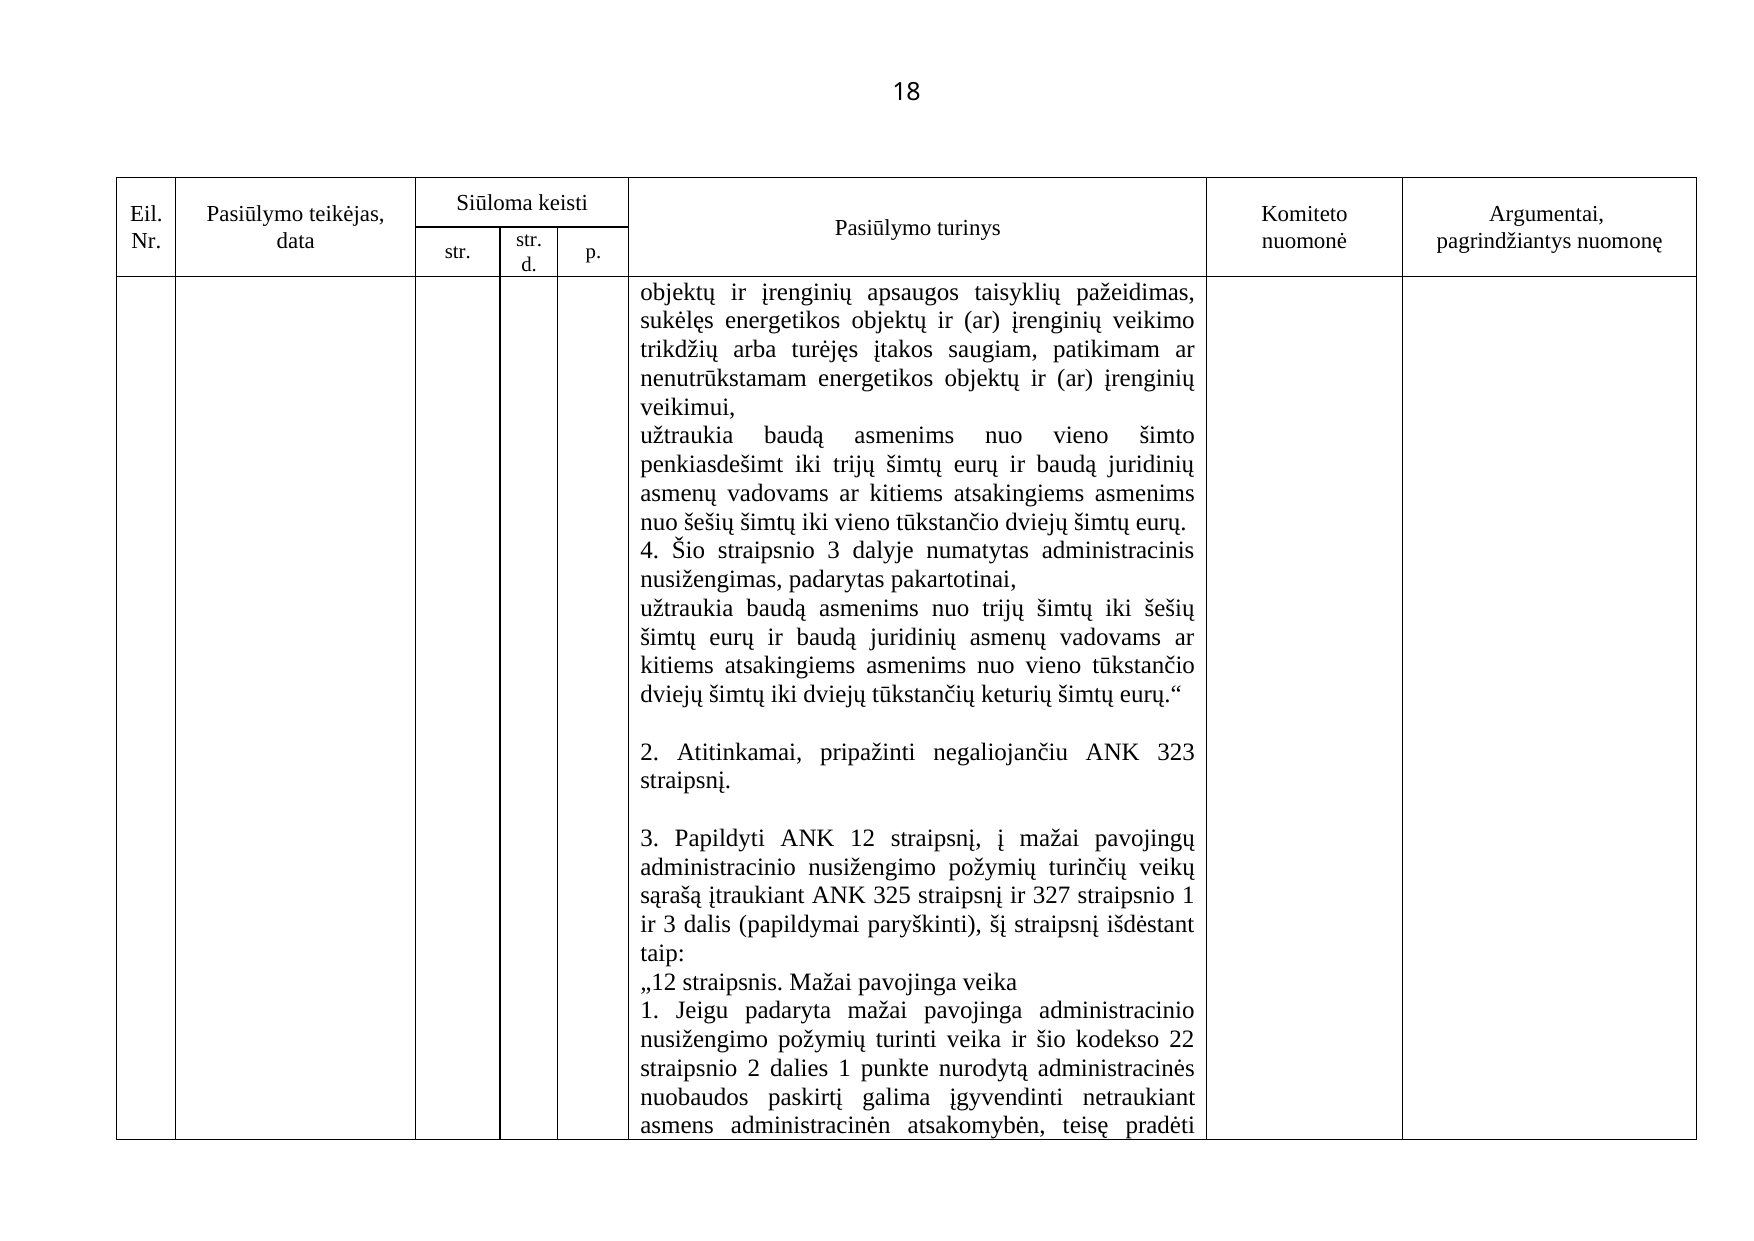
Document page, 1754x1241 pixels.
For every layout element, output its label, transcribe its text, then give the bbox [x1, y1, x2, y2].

table_cell [117, 277, 175, 1139]
table_header Pasiūlymo turinys [629, 178, 1206, 276]
table_cell str. [416, 228, 499, 276]
table_cell [558, 277, 628, 1139]
table_cell objektų ir įrenginių apsaugos taisyklių pažeidimas, sukėlęs energetikos objektų ir (ar) įrenginių veikimo trikdžių arba turėjęs įtakos saugiam, patikimam ar nenutrūkstamam energetikos objektų ir (ar) įrenginių veikimui, užtraukia baudą asmenims nuo vieno šimto penkiasdešimt iki trijų šimtų eurų ir baudą juridinių asmenų vadovams ar kitiems atsakingiems asmenims nuo šešių šimtų iki vieno tūkstančio dviejų šimtų eurų. 4. Šio straipsnio 3 dalyje numatytas administracinis nusižengimas, padarytas pakartotinai, užtraukia baudą asmenims nuo trijų šimtų iki šešių šimtų eurų ir baudą juridinių asmenų vadovams ar kitiems atsakingiems asmenims nuo vieno tūkstančio dviejų šimtų iki dviejų tūkstančių keturių šimtų eurų.“ 2. Atitinkamai, pripažinti negaliojančiu ANK 323 straipsnį. 3. Papildyti ANK 12 straipsnį, į mažai pavojingų administracinio nusižengimo požymių turinčių veikų sąrašą įtraukiant ANK 325 straipsnį ir 327 straipsnio 1 ir 3 dalis (papildymai paryškinti), šį straipsnį išdėstant taip: „12 straipsnis. Mažai pavojinga veika 1. Jeigu padaryta mažai pavojinga administracinio nusižengimo požymių turinti veika ir šio kodekso 22 straipsnio 2 dalies 1 punkte nurodytą administracinės nuobaudos paskirtį galima įgyvendinti netraukiant asmens administracinėn atsakomybėn, teisę pradėti [629, 277, 1206, 1139]
table_header Pasiūlymo teikėjas, data [176, 178, 415, 276]
table_cell [501, 277, 557, 1139]
table_cell [1207, 277, 1402, 1139]
table_cell [176, 277, 415, 1139]
table_header Siūloma keisti [416, 178, 628, 226]
table_header Argumentai, pagrindžiantys nuomonę [1403, 178, 1696, 276]
table_header Eil. Nr. [117, 178, 175, 276]
table_cell [416, 277, 499, 1139]
table_cell [1403, 277, 1696, 1139]
table_cell p. [558, 228, 628, 276]
table_cell str. d. [501, 228, 557, 276]
table_header Komiteto nuomonė [1207, 178, 1402, 276]
